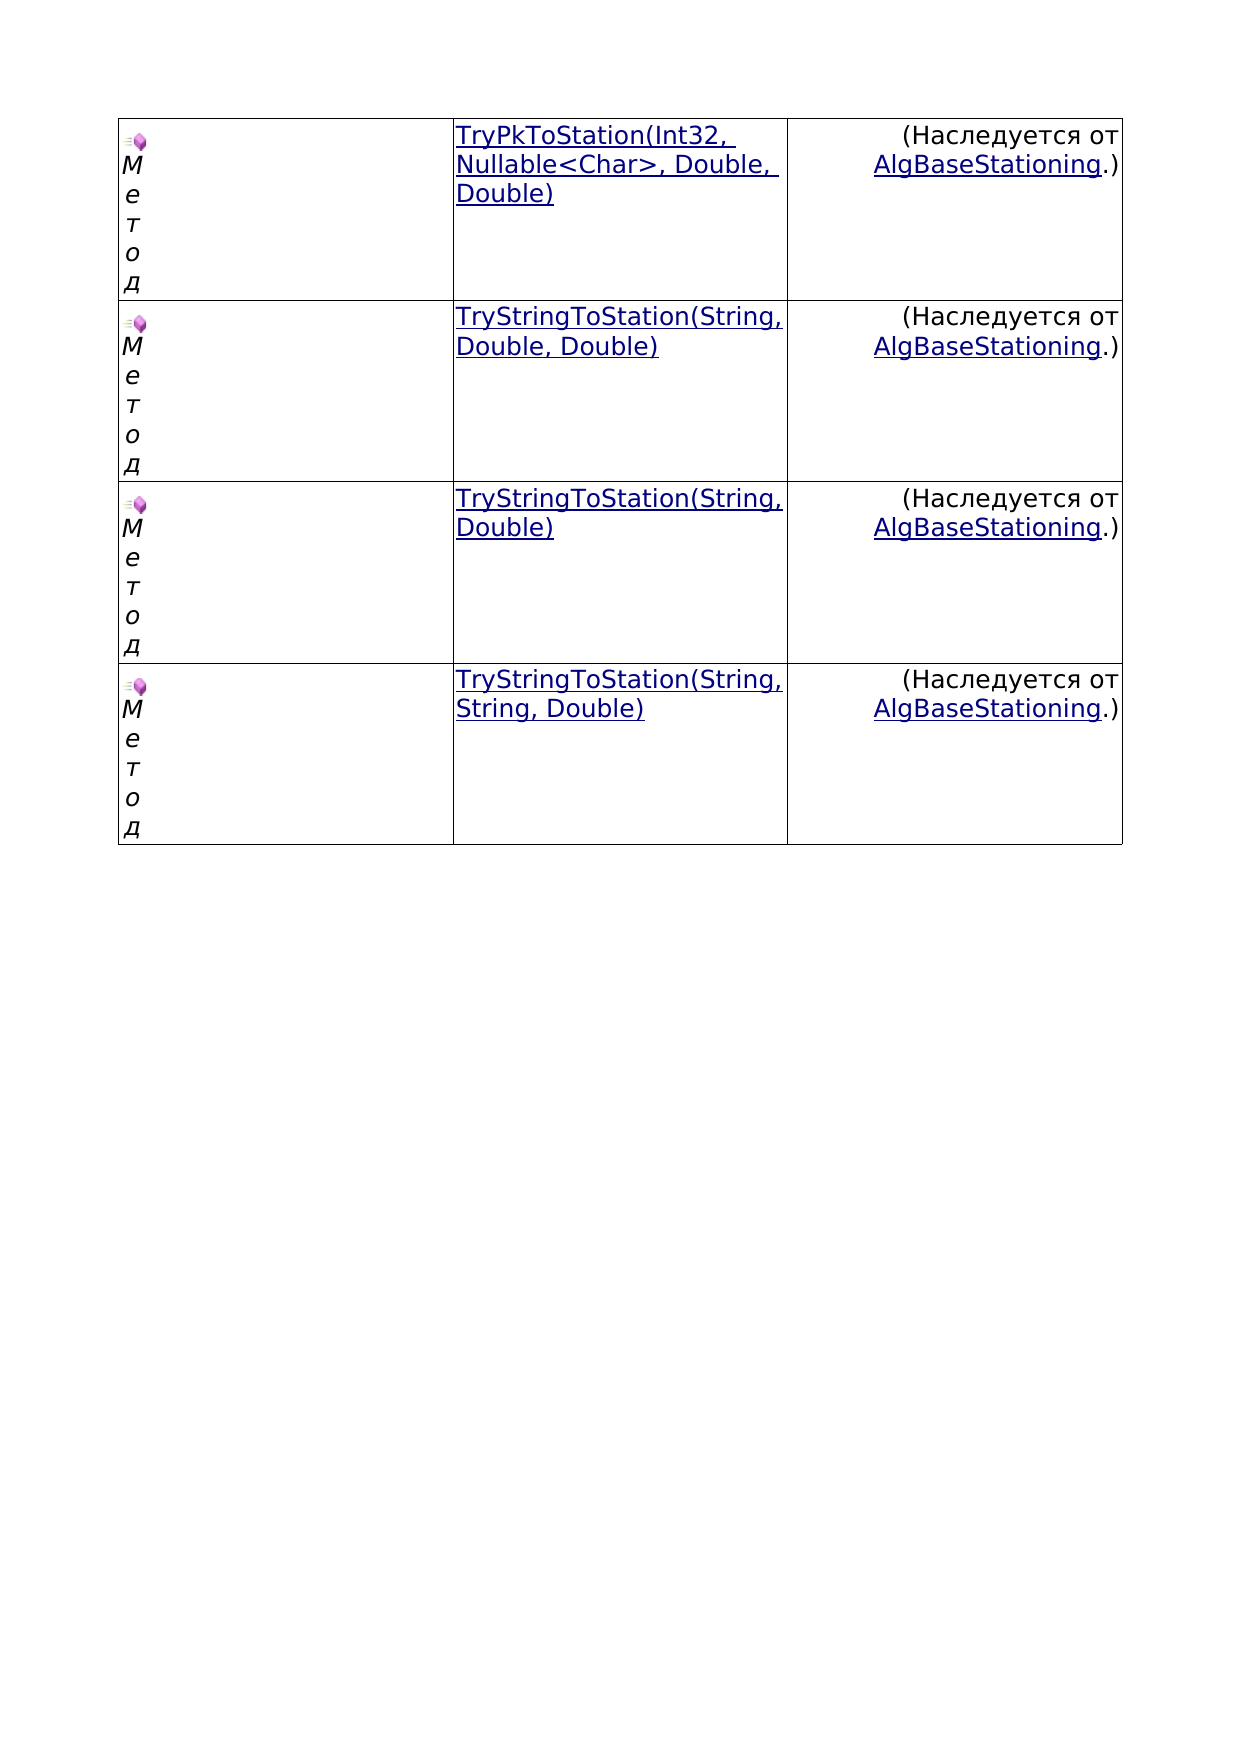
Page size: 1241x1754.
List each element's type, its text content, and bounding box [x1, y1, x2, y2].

picture [121, 496, 147, 514]
table_cell [119, 119, 453, 299]
table_cell [119, 301, 453, 481]
table_cell [119, 664, 453, 844]
picture [121, 315, 147, 333]
table_cell TryStringToStation(String, Double) [454, 482, 787, 662]
picture [121, 678, 147, 696]
table_cell TryStringToStation(String, Double, Double) [454, 301, 787, 481]
table_cell (Наследуется от AlgBaseStationing.) [788, 301, 1122, 481]
table_cell [119, 482, 453, 662]
picture [121, 133, 147, 151]
table_cell (Наследуется от AlgBaseStationing.) [788, 119, 1122, 299]
table_cell (Наследуется от AlgBaseStationing.) [788, 664, 1122, 844]
table_cell TryStringToStation(String, String, Double) [454, 664, 787, 844]
table_cell (Наследуется от AlgBaseStationing.) [788, 482, 1122, 662]
table_cell TryPkToStation(Int32, Nullable<Char>, Double, Double) [454, 119, 787, 299]
